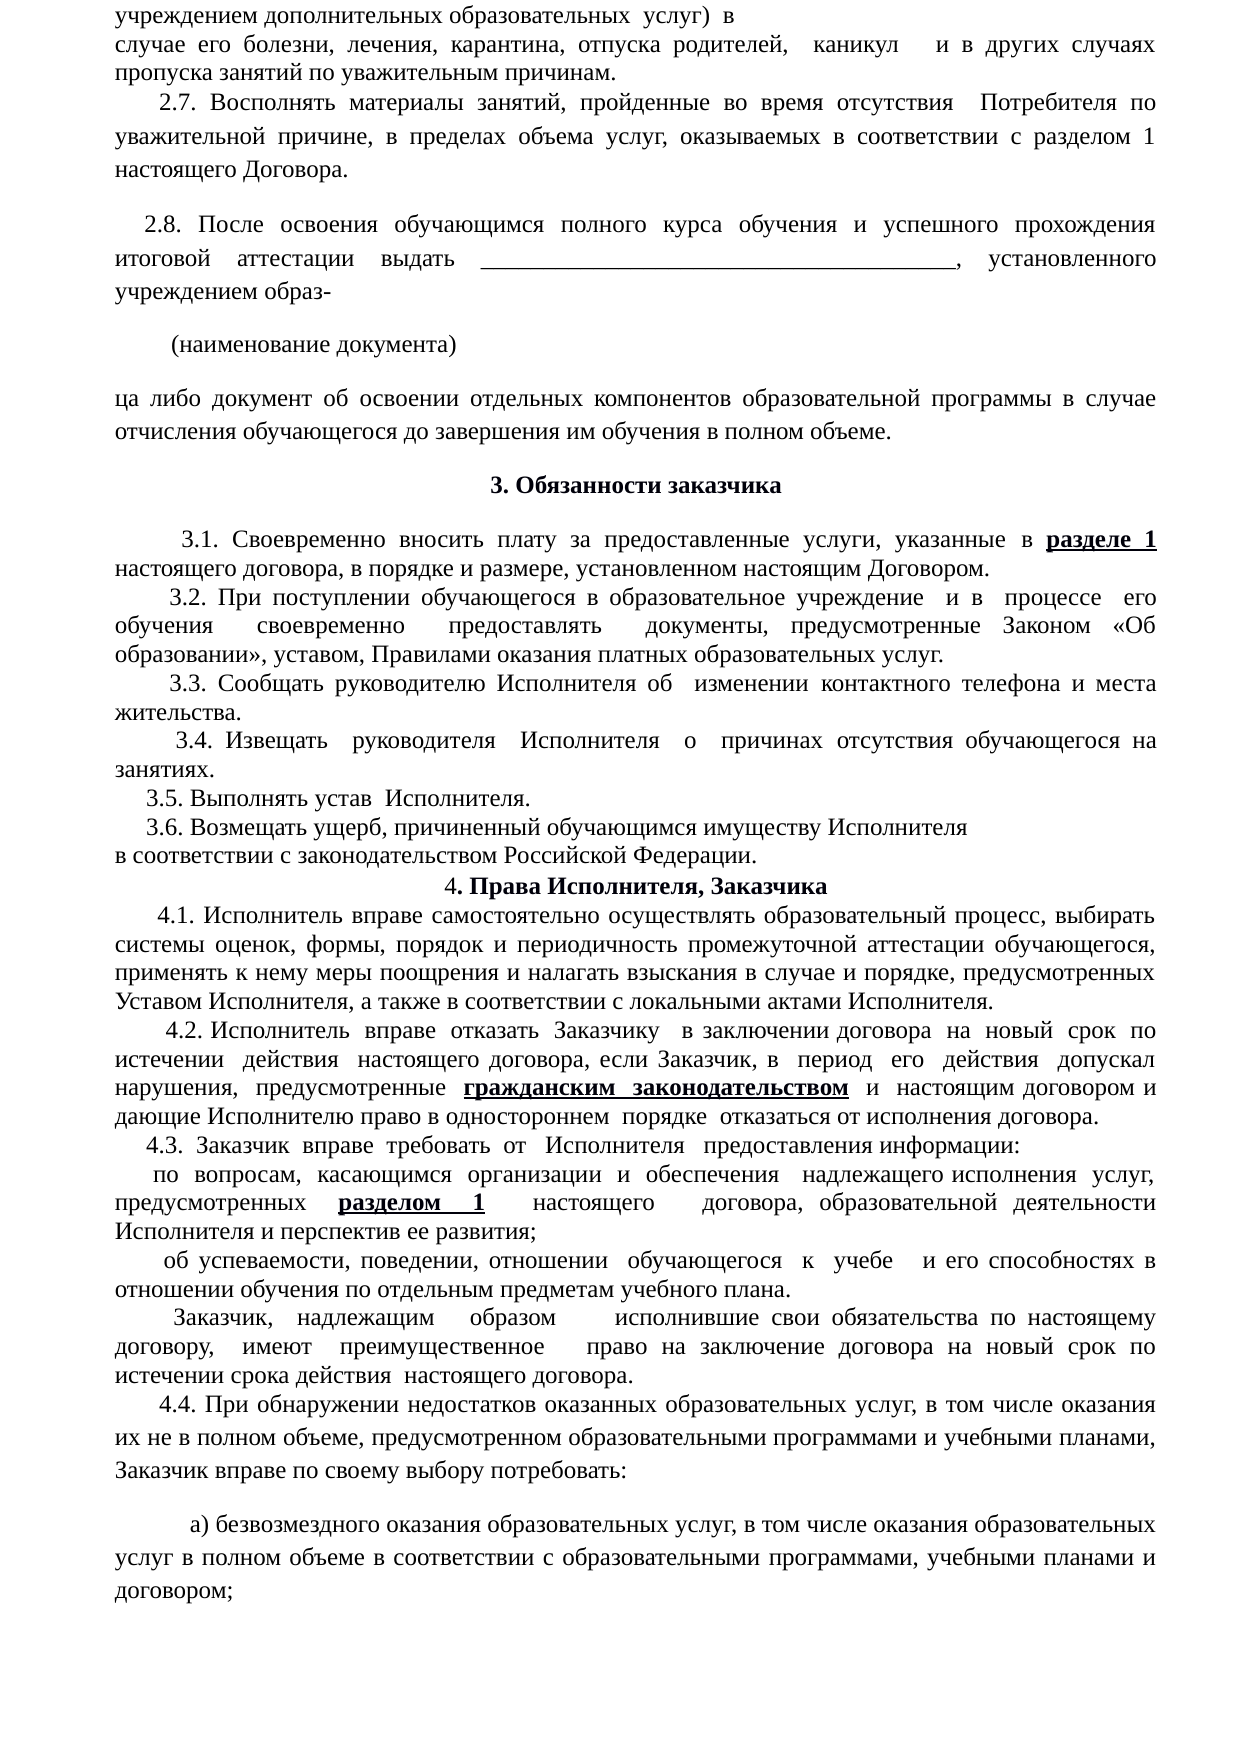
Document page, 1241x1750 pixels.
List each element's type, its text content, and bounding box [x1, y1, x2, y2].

text (наименование документа) [114, 329, 1157, 358]
text 3.6. Возмещать ущерб, причиненный обучающимся имуществу Исполнителя [114, 812, 1157, 840]
text 4.2. Исполнитель вправе отказать Заказчику в заключении договора на новый срок по истечении действия настоящего договора, если Заказчик, в период его действия допускал нарушения, предусмотренные гражданским законодательством и настоящим договором и дающие Исполнителю право в одностороннем порядке отказаться от исполнения договора. [114, 1015, 1157, 1130]
text 2.7. Восполнять материалы занятий, пройденные во время отсутствия Потребителя по уважительной причине, в пределах объема услуг, оказываемых в соответствии с разделом 1 настоящего Договора. [114, 86, 1157, 183]
text 3.4. Извещать руководителя Исполнителя о причинах отсутствия обучающегося на занятиях. [114, 725, 1157, 783]
text 4. Права Исполнителя, Заказчика [114, 871, 1157, 900]
text 3. Обязанности заказчика [114, 470, 1157, 499]
text 3.3. Сообщать руководителю Исполнителя об изменении контактного телефона и места жительства. [114, 668, 1157, 725]
text по вопросам, касающимся организации и обеспечения надлежащего исполнения услуг, предусмотренных разделом 1 настоящего договора, образовательной деятельности Исполнителя и перспектив ее развития; [114, 1159, 1157, 1245]
text 3.2. При поступлении обучающегося в образовательное учреждение и в процессе его обучения своевременно предоставлять документы, предусмотренные Законом «Об образовании», уставом, Правилами оказания платных образовательных услуг. [114, 582, 1157, 668]
text Заказчик, надлежащим образом исполнившие свои обязательства по настоящему договору, имеют преимущественное право на заключение договора на новый срок по истечении срока действия настоящего договора. [114, 1302, 1157, 1389]
text ца либо документ об освоении отдельных компонентов образовательной программы в случае отчисления обучающегося до завершения им обучения в полном объеме. [114, 383, 1157, 445]
text об успеваемости, поведении, отношении обучающегося к учебе и его способностях в отношении обучения по отдельным предметам учебного плана. [114, 1245, 1157, 1302]
text в соответствии с законодательством Российской Федерации. [114, 840, 1157, 871]
text 4.3. Заказчик вправе требовать от Исполнителя предоставления информации: [114, 1130, 1157, 1159]
text 3.1. Своевременно вносить плату за предоставленные услуги, указанные в разделе 1 настоящего договора, в порядке и размере, установленном настоящим Договором. [114, 524, 1157, 582]
text 3.5. Выполнять устав Исполнителя. [114, 783, 1157, 812]
text 4.1. Исполнитель вправе самостоятельно осуществлять образовательный процесс, выбирать системы оценок, формы, порядок и периодичность промежуточной аттестации обучающегося, применять к нему меры поощрения и налагать взыскания в случае и порядке, предусмотренных Уставом Исполнителя, а также в соответствии с локальными актами Исполнителя. [114, 900, 1157, 1015]
text учреждением дополнительных образовательных услуг) в [114, 0, 1157, 29]
text 2.8. После освоения обучающимся полного курса обучения и успешного прохождения итоговой аттестации выдать ______________________________________, установленного учреждением образ- [114, 208, 1157, 304]
text 4.4. При обнаружении недостатков оказанных образовательных услуг, в том числе оказания их не в полном объеме, предусмотренном образовательными программами и учебными планами, Заказчик вправе по своему выбору потребовать: [114, 1389, 1157, 1483]
text случае его болезни, лечения, карантина, отпуска родителей, каникул и в других случаях пропуска занятий по уважительным причинам. [114, 29, 1157, 86]
text а) безвозмездного оказания образовательных услуг, в том числе оказания образовательных услуг в полном объеме в соответствии с образовательными программами, учебными планами и договором; [114, 1509, 1157, 1603]
